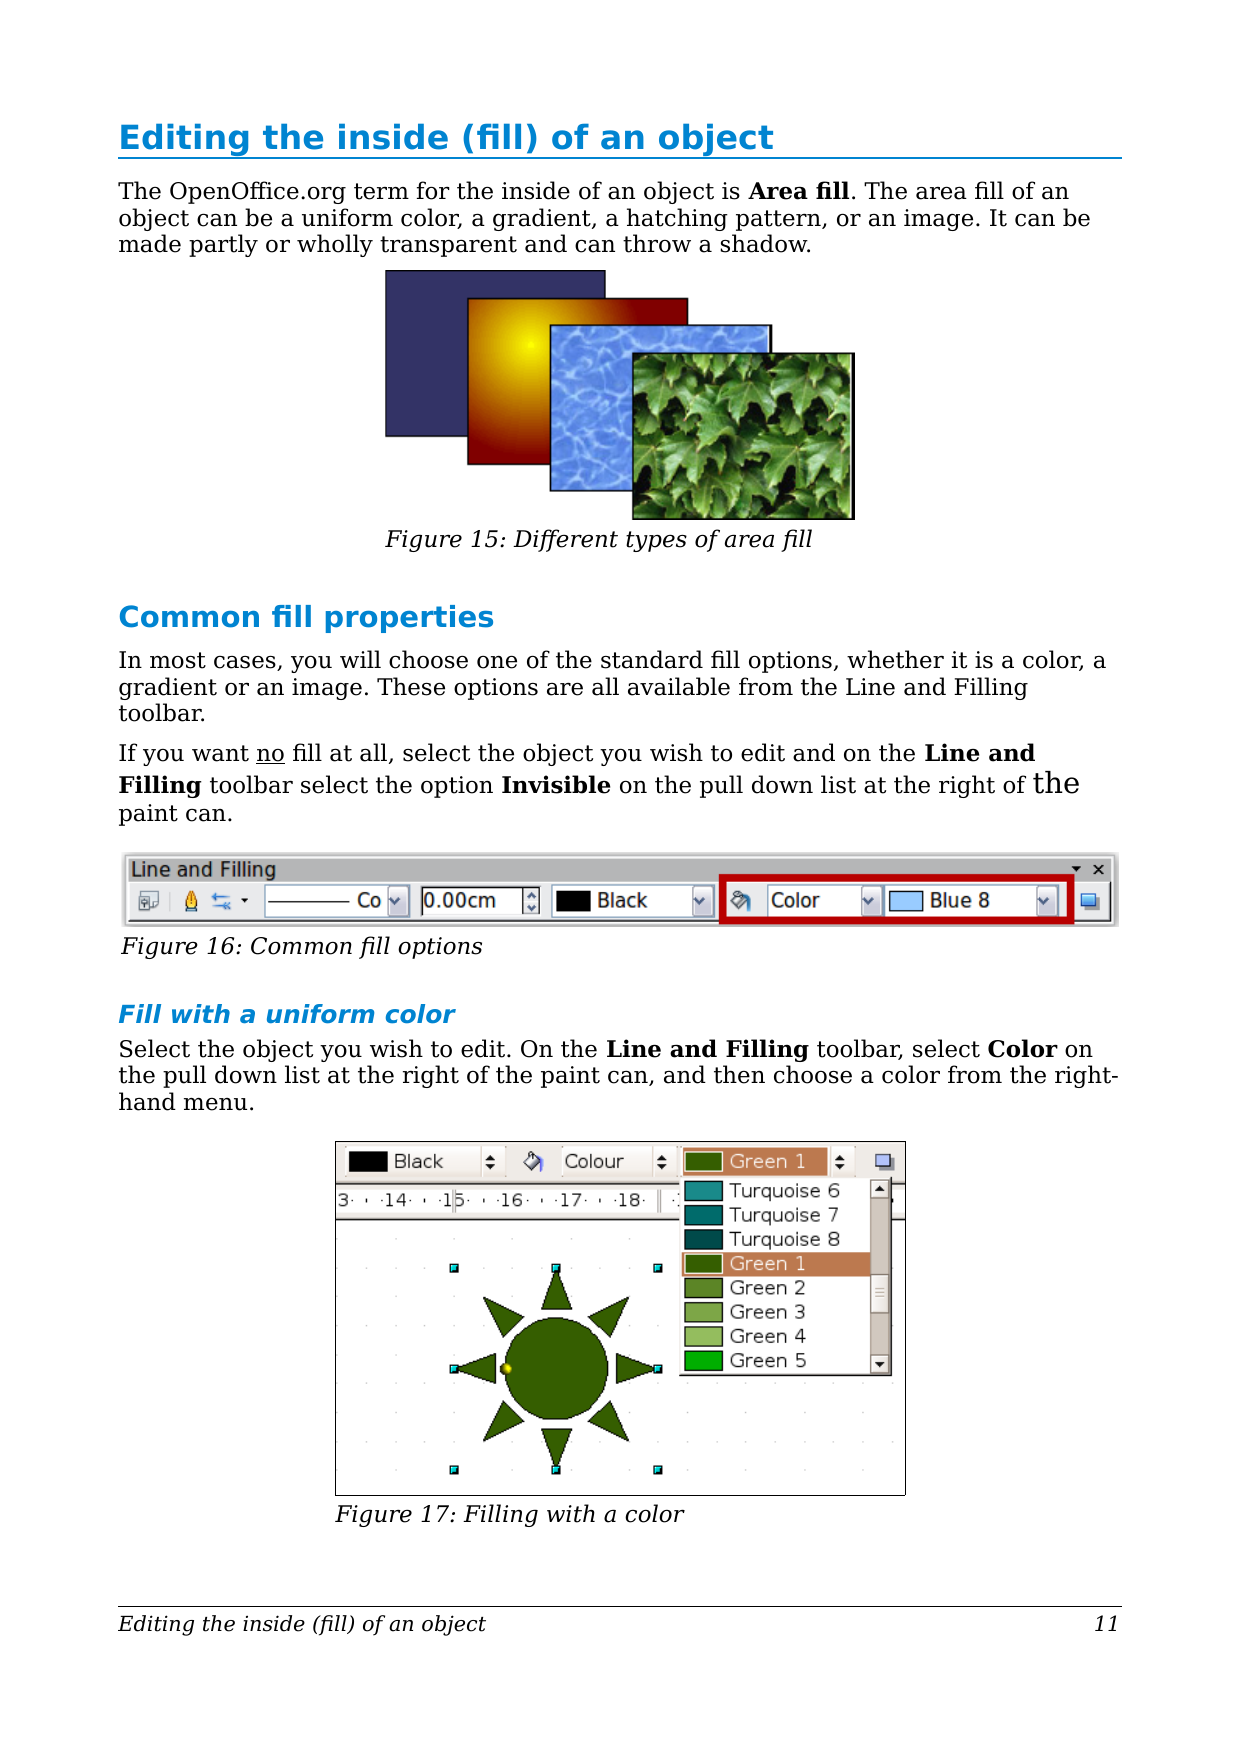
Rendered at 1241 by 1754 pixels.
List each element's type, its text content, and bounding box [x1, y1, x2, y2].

text Figure 17: Filling with a color [335, 1501, 905, 1528]
text Select the object you wish to edit. On the Line and Filling toolbar, select Color on the pull down list at the right of the paint can, and then choose a color from the right-hand menu. [118, 1036, 1122, 1116]
text If you want no fill at all, select the object you wish to edit and on the Line and Filling toolbar select the option Invisible on the pull down list at the right of the paint can. [118, 739, 1122, 827]
text The OpenOffice.org term for the inside of an object is Area fill. The area fill of an object can be a uniform color, a gradient, a hatching pattern, or an image. It can be made partly or wholly transparent and can throw a shadow. [118, 178, 1122, 258]
subtitle Common fill properties [118, 601, 1122, 635]
subtitle Editing the inside (fill) of an object [118, 118, 1122, 157]
subtitle Fill with a uniform color [118, 1000, 1122, 1029]
picture [336, 1142, 905, 1495]
picture [385, 270, 855, 520]
text Figure 15: Different types of area fill [385, 526, 855, 552]
text In most cases, you will choose one of the standard fill options, whether it is a color, a gradient or an image. These options are all available from the Line and Filling toolbar. [118, 647, 1122, 727]
picture [121, 852, 1119, 927]
text Figure 16: Common fill options [121, 933, 1119, 960]
